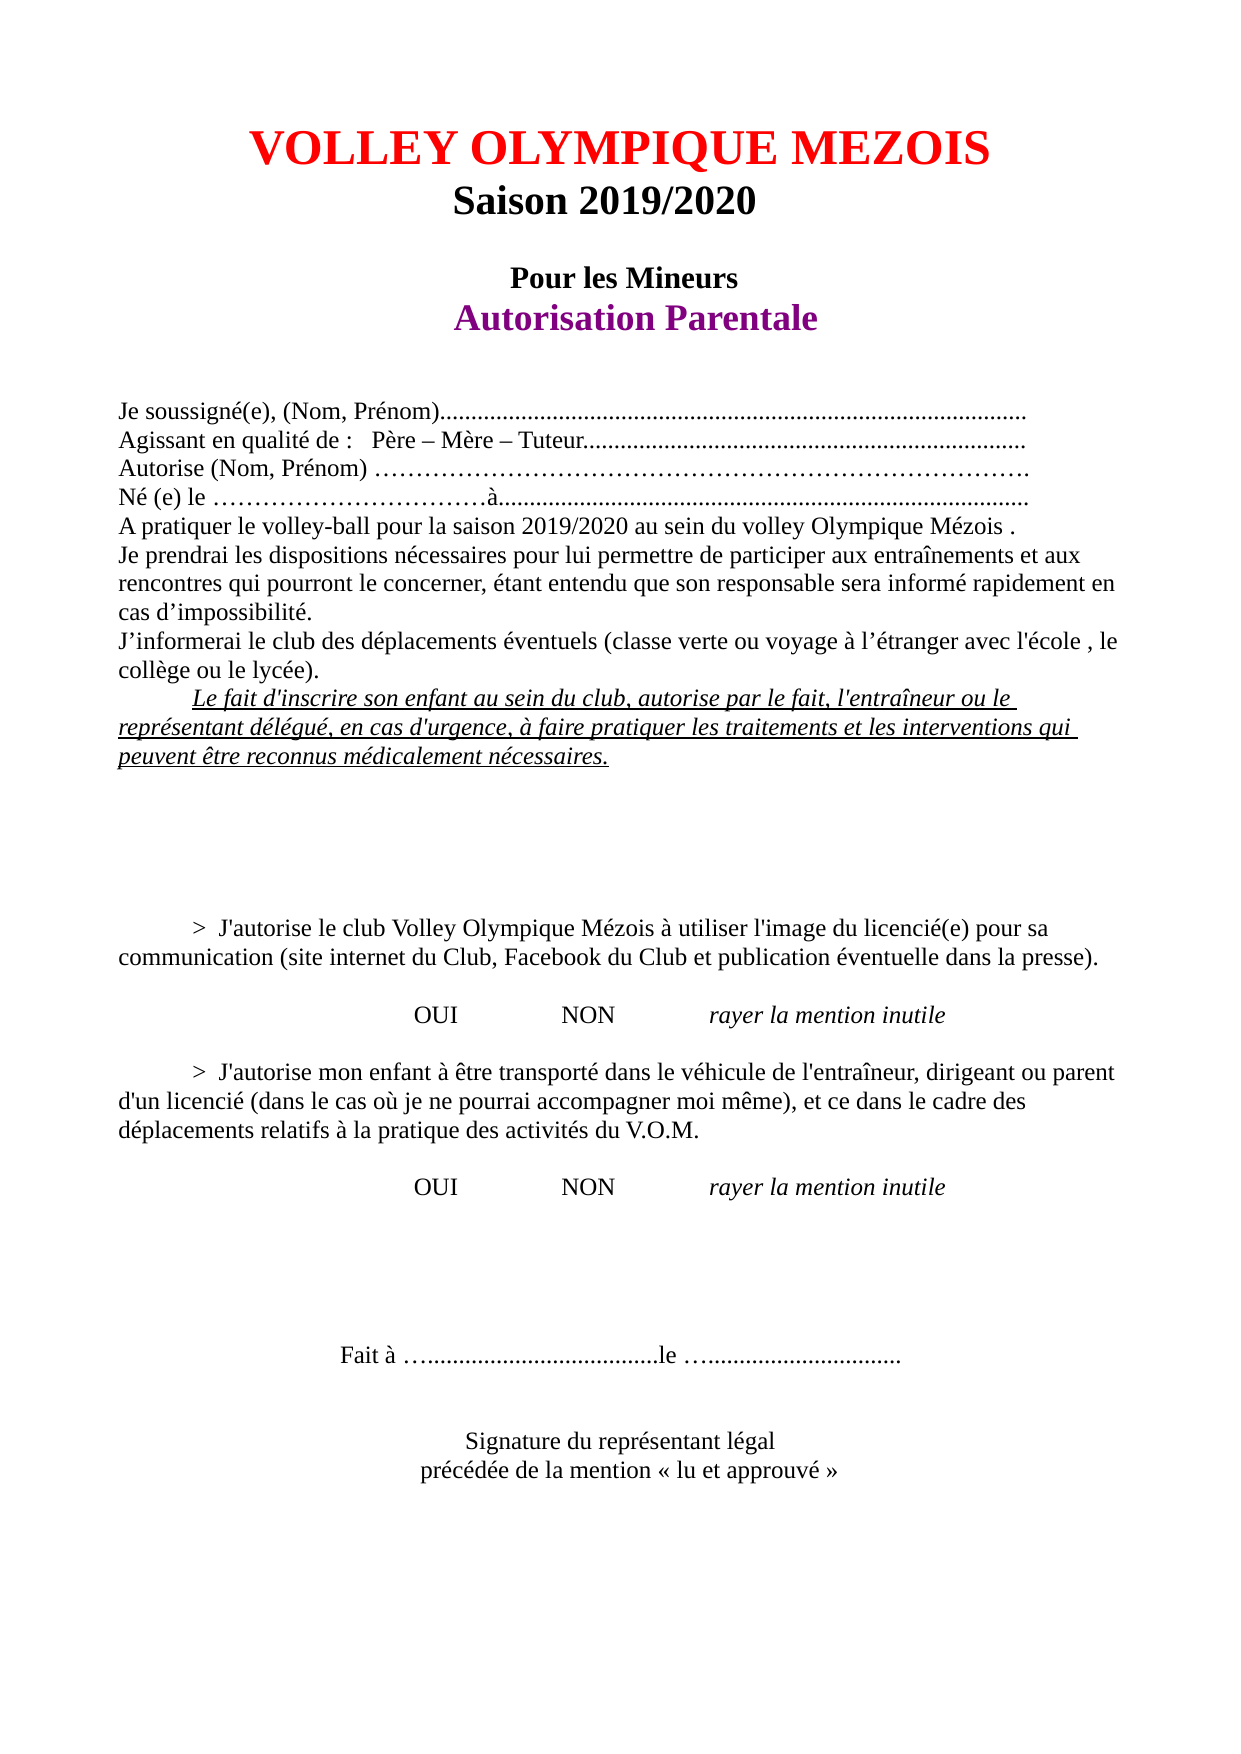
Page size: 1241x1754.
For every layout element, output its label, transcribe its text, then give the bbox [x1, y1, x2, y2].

text précédée de la mention « lu et approuvé » [118, 1455, 1122, 1484]
text Signature du représentant légal [118, 1426, 1122, 1455]
text Fait à ….....................................le …............................... [118, 1340, 1122, 1369]
text Autorisation Parentale [118, 295, 1122, 338]
text Pour les Mineurs [118, 259, 1122, 295]
text A pratiquer le volley-ball pour la saison 2019/2020 au sein du volley Olympique Mézois . [118, 511, 1122, 540]
text > J'autorise le club Volley Olympique Mézois à utiliser l'image du licencié(e) pour sa communication (site internet du Club, Facebook du Club et publication éventuelle dans la presse). [118, 913, 1122, 971]
text Saison 2019/2020 [118, 176, 1122, 223]
text Le fait d'inscrire son enfant au sein du club, autorise par le fait, l'entraîneur ou le représentant délégué, en cas d'urgence, à faire pratiquer les traitements et les interventions qui peuvent être reconnus médicalement nécessaires. [118, 683, 1122, 770]
text Autorise (Nom, Prénom) ……………………………………………………………………. [118, 453, 1122, 482]
text > J'autorise mon enfant à être transporté dans le véhicule de l'entraîneur, dirigeant ou parent d'un licencié (dans le cas où je ne pourrai accompagner moi même), et ce dans le cadre des déplacements relatifs à la pratique des activités du V.O.M. [118, 1057, 1122, 1143]
text VOLLEY OLYMPIQUE MEZOIS [118, 118, 1122, 176]
text Né (e) le ……………………………à..................................................................................... [118, 482, 1122, 511]
text Je prendrai les dispositions nécessaires pour lui permettre de participer aux entraînements et aux rencontres qui pourront le concerner, étant entendu que son responsable sera informé rapidement en cas d’impossibilité. [118, 540, 1122, 626]
text Je soussigné(e), (Nom, Prénom).............................................................................................. Agissant en qualité de : Père – Mère – Tuteur....................................................................... [118, 396, 1122, 453]
text OUI NON rayer la mention inutile [118, 1000, 1122, 1028]
text J’informerai le club des déplacements éventuels (classe verte ou voyage à l’étranger avec l'école , le collège ou le lycée). [118, 626, 1122, 683]
text OUI NON rayer la mention inutile [118, 1172, 1122, 1201]
